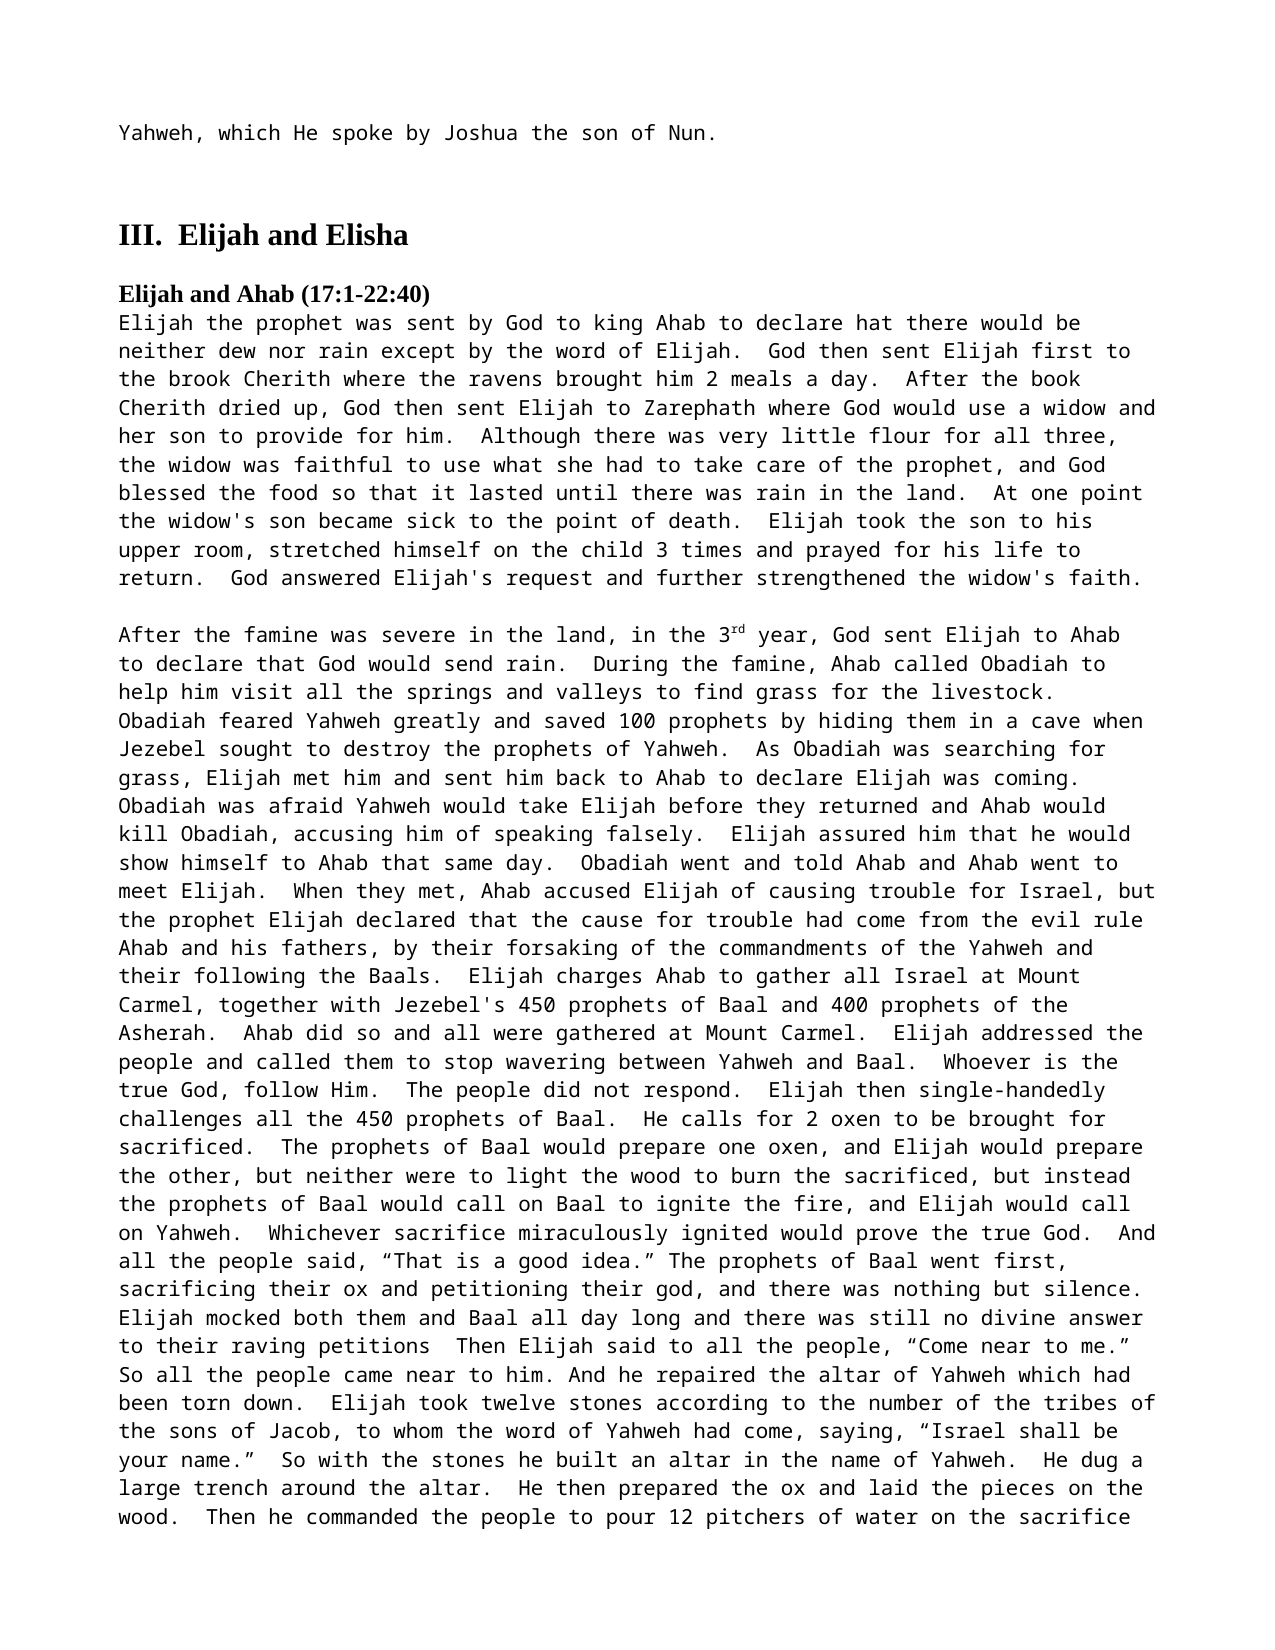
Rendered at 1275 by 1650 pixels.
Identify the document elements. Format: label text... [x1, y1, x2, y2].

text After the famine was severe in the land, in the 3rd year, God sent Elijah to Ahab to declare that God would send rain. During the famine, Ahab called Obadiah to help him visit all the springs and valleys to find grass for the livestock. Obadiah feared Yahweh greatly and saved 100 prophets by hiding them in a cave when Jezebel sought to destroy the prophets of Yahweh. As Obadiah was searching for grass, Elijah met him and sent him back to Ahab to declare Elijah was coming. Obadiah was afraid Yahweh would take Elijah before they returned and Ahab would kill Obadiah, accusing him of speaking falsely. Elijah assured him that he would show himself to Ahab that same day. Obadiah went and told Ahab and Ahab went to meet Elijah. When they met, Ahab accused Elijah of causing trouble for Israel, but the prophet Elijah declared that the cause for trouble had come from the evil rule Ahab and his fathers, by their forsaking of the commandments of the Yahweh and their following the Baals. Elijah charges Ahab to gather all Israel at Mount Carmel, together with Jezebel's 450 prophets of Baal and 400 prophets of the Asherah. Ahab did so and all were gathered at Mount Carmel. Elijah addressed the people and called them to stop wavering between Yahweh and Baal. Whoever is the true God, follow Him. The people did not respond. Elijah then single-handedly challenges all the 450 prophets of Baal. He calls for 2 oxen to be brought for sacrificed. The prophets of Baal would prepare one oxen, and Elijah would prepare the other, but neither were to light the wood to burn the sacrificed, but instead the prophets of Baal would call on Baal to ignite the fire, and Elijah would call on Yahweh. Whichever sacrifice miraculously ignited would prove the true God. And all the people said, “That is a good idea.” The prophets of Baal went first, sacrificing their ox and petitioning their god, and there was nothing but silence. Elijah mocked both them and Baal all day long and there was still no divine answer to their raving petitions Then Elijah said to all the people, “Come near to me.” So all the people came near to him. And he repaired the altar of Yahweh which had been torn down. Elijah took twelve stones according to the number of the tribes of the sons of Jacob, to whom the word of Yahweh had come, saying, “Israel shall be your name.” So with the stones he built an altar in the name of Yahweh. He dug a large trench around the altar. He then prepared the ox and laid the pieces on the wood. Then he commanded the people to pour 12 pitchers of water on the sacrifice [118, 620, 1157, 1530]
text III. Elijah and Elisha [118, 218, 1157, 252]
text Elijah and Ahab (17:1-22:40) [118, 280, 1157, 308]
text Yahweh, which He spoke by Joshua the son of Nun. [118, 118, 1157, 147]
text Elijah the prophet was sent by God to king Ahab to declare hat there would be neither dew nor rain except by the word of Elijah. God then sent Elijah first to the brook Cherith where the ravens brought him 2 meals a day. After the book Cherith dried up, God then sent Elijah to Zarephath where God would use a widow and her son to provide for him. Although there was very little flour for all three, the widow was faithful to use what she had to take care of the prophet, and God blessed the food so that it lasted until there was rain in the land. At one point the widow's son became sick to the point of death. Elijah took the son to his upper room, stretched himself on the child 3 times and prayed for his life to return. God answered Elijah's request and further strengthened the widow's faith. [118, 308, 1157, 592]
